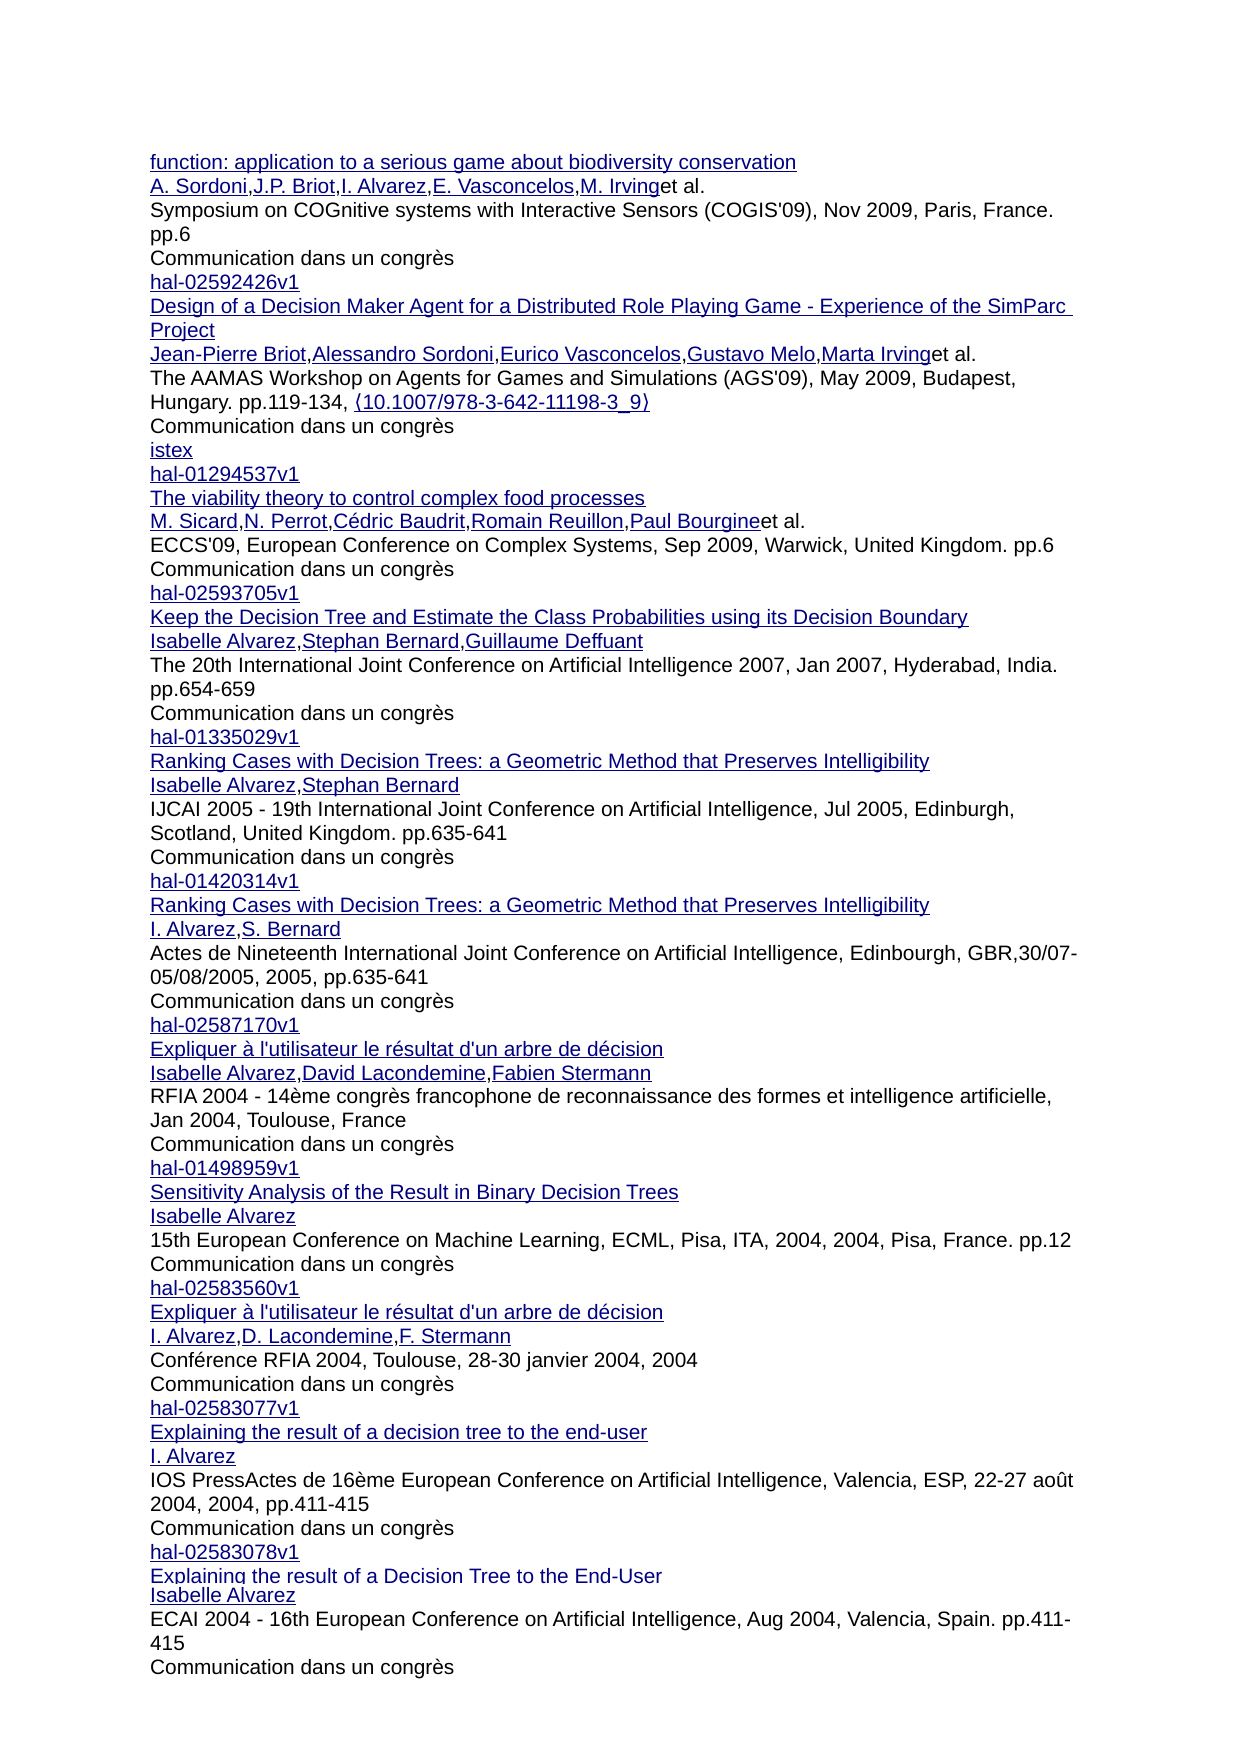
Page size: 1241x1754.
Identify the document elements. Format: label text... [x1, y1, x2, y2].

table_cell Design of a Decision Maker Agent for a Distributed Role Playing Game - Experience of the SimParc Project Jean-Pierre Briot,Alessandro Sordoni,Eurico Vasconcelos,Gustavo Melo,Marta Irvinget al. The AAMAS Workshop on Agents for Games and Simulations (AGS'09), May 2009, Budapest, Hungary. pp.119-134, ⟨10.1007/978-3-642-11198-3_9⟩ Communication dans un congrès istex hal-01294537v1 [150, 294, 1090, 485]
table_cell The viability theory to control complex food processes M. Sicard,N. Perrot,Cédric Baudrit,Romain Reuillon,Paul Bourgineet al. ECCS'09, European Conference on Complex Systems, Sep 2009, Warwick, United Kingdom. pp.6 Communication dans un congrès hal-02593705v1 [150, 485, 1090, 605]
table_cell Explaining the result of a Decision Tree to the End-User Isabelle Alvarez ECAI 2004 - 16th European Conference on Artificial Intelligence, Aug 2004, Valencia, Spain. pp.411-415 Communication dans un congrès [150, 1564, 1090, 1679]
table_cell Sensitivity Analysis of the Result in Binary Decision Trees Isabelle Alvarez 15th European Conference on Machine Learning, ECML, Pisa, ITA, 2004, 2004, Pisa, France. pp.12 Communication dans un congrès hal-02583560v1 [150, 1180, 1090, 1300]
table_cell Ranking Cases with Decision Trees: a Geometric Method that Preserves Intelligibility Isabelle Alvarez,Stephan Bernard IJCAI 2005 - 19th International Joint Conference on Artificial Intelligence, Jul 2005, Edinburgh, Scotland, United Kingdom. pp.635-641 Communication dans un congrès hal-01420314v1 [150, 749, 1090, 893]
table_cell Keep the Decision Tree and Estimate the Class Probabilities using its Decision Boundary Isabelle Alvarez,Stephan Bernard,Guillaume Deffuant The 20th International Joint Conference on Artificial Intelligence 2007, Jan 2007, Hyderabad, India. pp.654-659 Communication dans un congrès hal-01335029v1 [150, 605, 1090, 749]
table_cell Explaining the result of a decision tree to the end-user I. Alvarez IOS PressActes de 16ème European Conference on Artificial Intelligence, Valencia, ESP, 22-27 août 2004, 2004, pp.411-415 Communication dans un congrès hal-02583078v1 [150, 1420, 1090, 1563]
table_cell Ranking Cases with Decision Trees: a Geometric Method that Preserves Intelligibility I. Alvarez,S. Bernard Actes de Nineteenth International Joint Conference on Artificial Intelligence, Edinbourgh, GBR,30/07-05/08/2005, 2005, pp.635-641 Communication dans un congrès hal-02587170v1 [150, 893, 1090, 1036]
table_cell Expliquer à l'utilisateur le résultat d'un arbre de décision Isabelle Alvarez,David Lacondemine,Fabien Stermann RFIA 2004 - 14ème congrès francophone de reconnaissance des formes et intelligence artificielle, Jan 2004, Toulouse, France Communication dans un congrès hal-01498959v1 [150, 1036, 1090, 1180]
table_cell function: application to a serious game about biodiversity conservation A. Sordoni,J.P. Briot,I. Alvarez,E. Vasconcelos,M. Irvinget al. Symposium on COGnitive systems with Interactive Sensors (COGIS'09), Nov 2009, Paris, France. pp.6 Communication dans un congrès hal-02592426v1 [150, 150, 1090, 294]
table_cell Expliquer à l'utilisateur le résultat d'un arbre de décision I. Alvarez,D. Lacondemine,F. Stermann Conférence RFIA 2004, Toulouse, 28-30 janvier 2004, 2004 Communication dans un congrès hal-02583077v1 [150, 1300, 1090, 1420]
